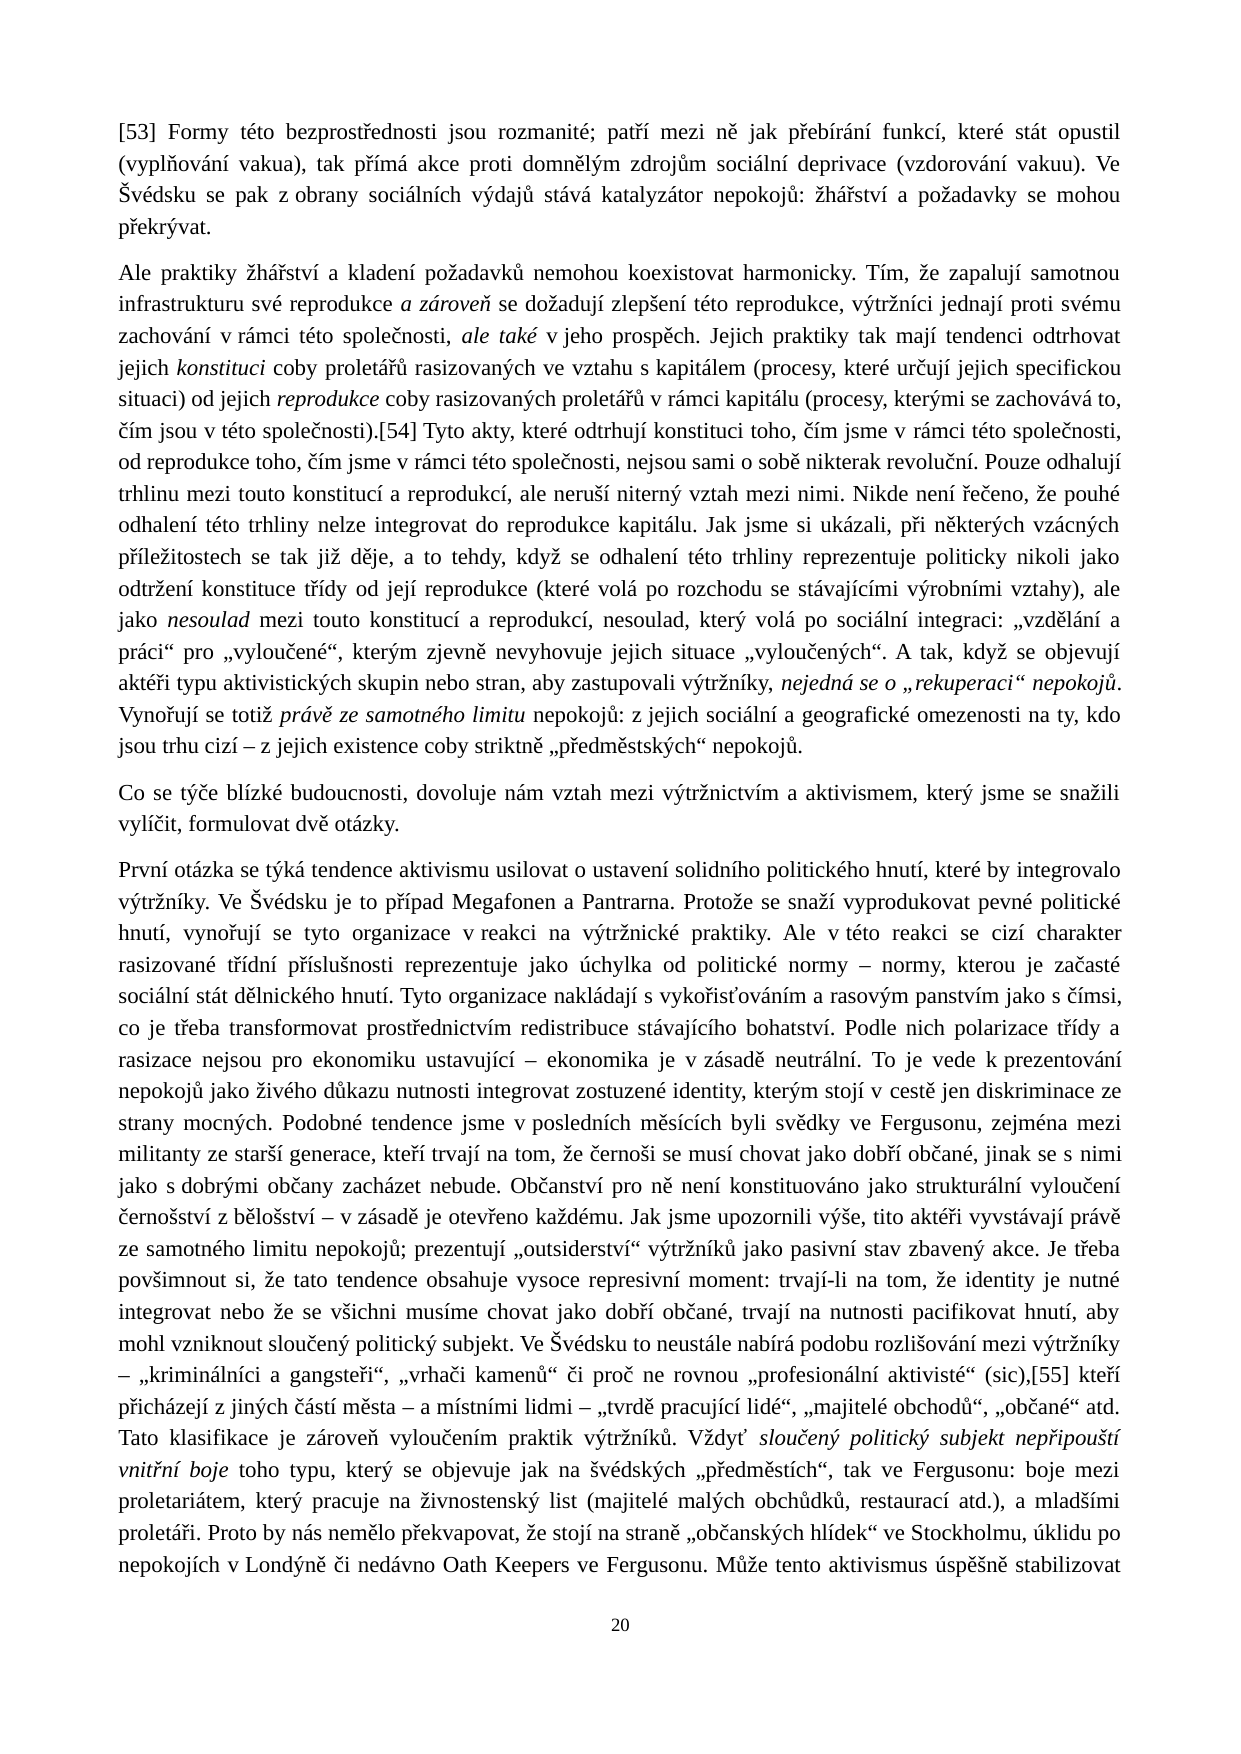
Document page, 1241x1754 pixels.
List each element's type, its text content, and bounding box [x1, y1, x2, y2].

text Ale praktiky žhářství a kladení požadavků nemohou koexistovat harmonicky. Tím, že zapalují samotnou infrastrukturu své reprodukce a zároveň se dožadují zlepšení této reprodukce, výtržníci jednají proti svému zachování v rámci této společnosti, ale také v jeho prospěch. Jejich praktiky tak mají tendenci odtrhovat jejich konstituci coby proletářů rasizovaných ve vztahu s kapitálem (procesy, které určují jejich specifickou situaci) od jejich reprodukce coby rasizovaných proletářů v rámci kapitálu (procesy, kterými se zachovává to, čím jsou v této společnosti).[54] Tyto akty, které odtrhují konstituci toho, čím jsme v rámci této společnosti, od reprodukce toho, čím jsme v rámci této společnosti, nejsou sami o sobě nikterak revoluční. Pouze odhalují trhlinu mezi touto konstitucí a reprodukcí, ale neruší niterný vztah mezi nimi. Nikde není řečeno, že pouhé odhalení této trhliny nelze integrovat do reprodukce kapitálu. Jak jsme si ukázali, při některých vzácných příležitostech se tak již děje, a to tehdy, když se odhalení této trhliny reprezentuje politicky nikoli jako odtržení konstituce třídy od její reprodukce (které volá po rozchodu se stávajícími výrobními vztahy), ale jako nesoulad mezi touto konstitucí a reprodukcí, nesoulad, který volá po sociální integraci: „vzdělání a práci“ pro „vyloučené“, kterým zjevně nevyhovuje jejich situace „vyloučených“. A tak, když se objevují aktéři typu aktivistických skupin nebo stran, aby zastupovali výtržníky, nejedná se o „rekuperaci“ nepokojů. Vynořují se totiž právě ze samotného limitu nepokojů: z jejich sociální a geografické omezenosti na ty, kdo jsou trhu cizí – z jejich existence coby striktně „předměstských“ nepokojů. [118, 259, 1122, 759]
text Co se týče blízké budoucnosti, dovoluje nám vztah mezi výtržnictvím a aktivismem, který jsme se snažili vylíčit, formulovat dvě otázky. [118, 778, 1122, 836]
text [53] Formy této bezprostřednosti jsou rozmanité; patří mezi ně jak přebírání funkcí, které stát opustil (vyplňování vakua), tak přímá akce proti domnělým zdrojům sociální deprivace (vzdorování vakuu). Ve Švédsku se pak z obrany sociálních výdajů stává katalyzátor nepokojů: žhářství a požadavky se mohou překrývat. [118, 118, 1122, 239]
text První otázka se týká tendence aktivismu usilovat o ustavení solidního politického hnutí, které by integrovalo výtržníky. Ve Švédsku je to případ Megafonen a Pantrarna. Protože se snaží vyprodukovat pevné politické hnutí, vynořují se tyto organizace v reakci na výtržnické praktiky. Ale v této reakci se cizí charakter rasizované třídní příslušnosti reprezentuje jako úchylka od politické normy – normy, kterou je začasté sociální stát dělnického hnutí. Tyto organizace nakládají s vykořisťováním a rasovým panstvím jako s čímsi, co je třeba transformovat prostřednictvím redistribuce stávajícího bohatství. Podle nich polarizace třídy a rasizace nejsou pro ekonomiku ustavující – ekonomika je v zásadě neutrální. To je vede k prezentování nepokojů jako živého důkazu nutnosti integrovat zostuzené identity, kterým stojí v cestě jen diskriminace ze strany mocných. Podobné tendence jsme v posledních měsících byli svědky ve Fergusonu, zejména mezi militanty ze starší generace, kteří trvají na tom, že černoši se musí chovat jako dobří občané, jinak se s nimi jako s dobrými občany zacházet nebude. Občanství pro ně není konstituováno jako strukturální vyloučení černošství z bělošství – v zásadě je otevřeno každému. Jak jsme upozornili výše, tito aktéři vyvstávají právě ze samotného limitu nepokojů; prezentují „outsiderství“ výtržníků jako pasivní stav zbavený akce. Je třeba povšimnout si, že tato tendence obsahuje vysoce represivní moment: trvají-li na tom, že identity je nutné integrovat nebo že se všichni musíme chovat jako dobří občané, trvají na nutnosti pacifikovat hnutí, aby mohl vzniknout sloučený politický subjekt. Ve Švédsku to neustále nabírá podobu rozlišování mezi výtržníky – „kriminálníci a gangsteři“, „vrhači kamenů“ či proč ne rovnou „profesionální aktivisté“ (sic),[55] kteří přicházejí z jiných částí města – a místními lidmi – „tvrdě pracující lidé“, „majitelé obchodů“, „občané“ atd. Tato klasifikace je zároveň vyloučením praktik výtržníků. Vždyť sloučený politický subjekt nepřipouští vnitřní boje toho typu, který se objevuje jak na švédských „předměstích“, tak ve Fergusonu: boje mezi proletariátem, který pracuje na živnostenský list (majitelé malých obchůdků, restaurací atd.), a mladšími proletáři. Proto by nás nemělo překvapovat, že stojí na straně „občanských hlídek“ ve Stockholmu, úklidu po nepokojích v Londýně či nedávno Oath Keepers ve Fergusonu. Může tento aktivismus úspěšně stabilizovat [118, 856, 1122, 1577]
